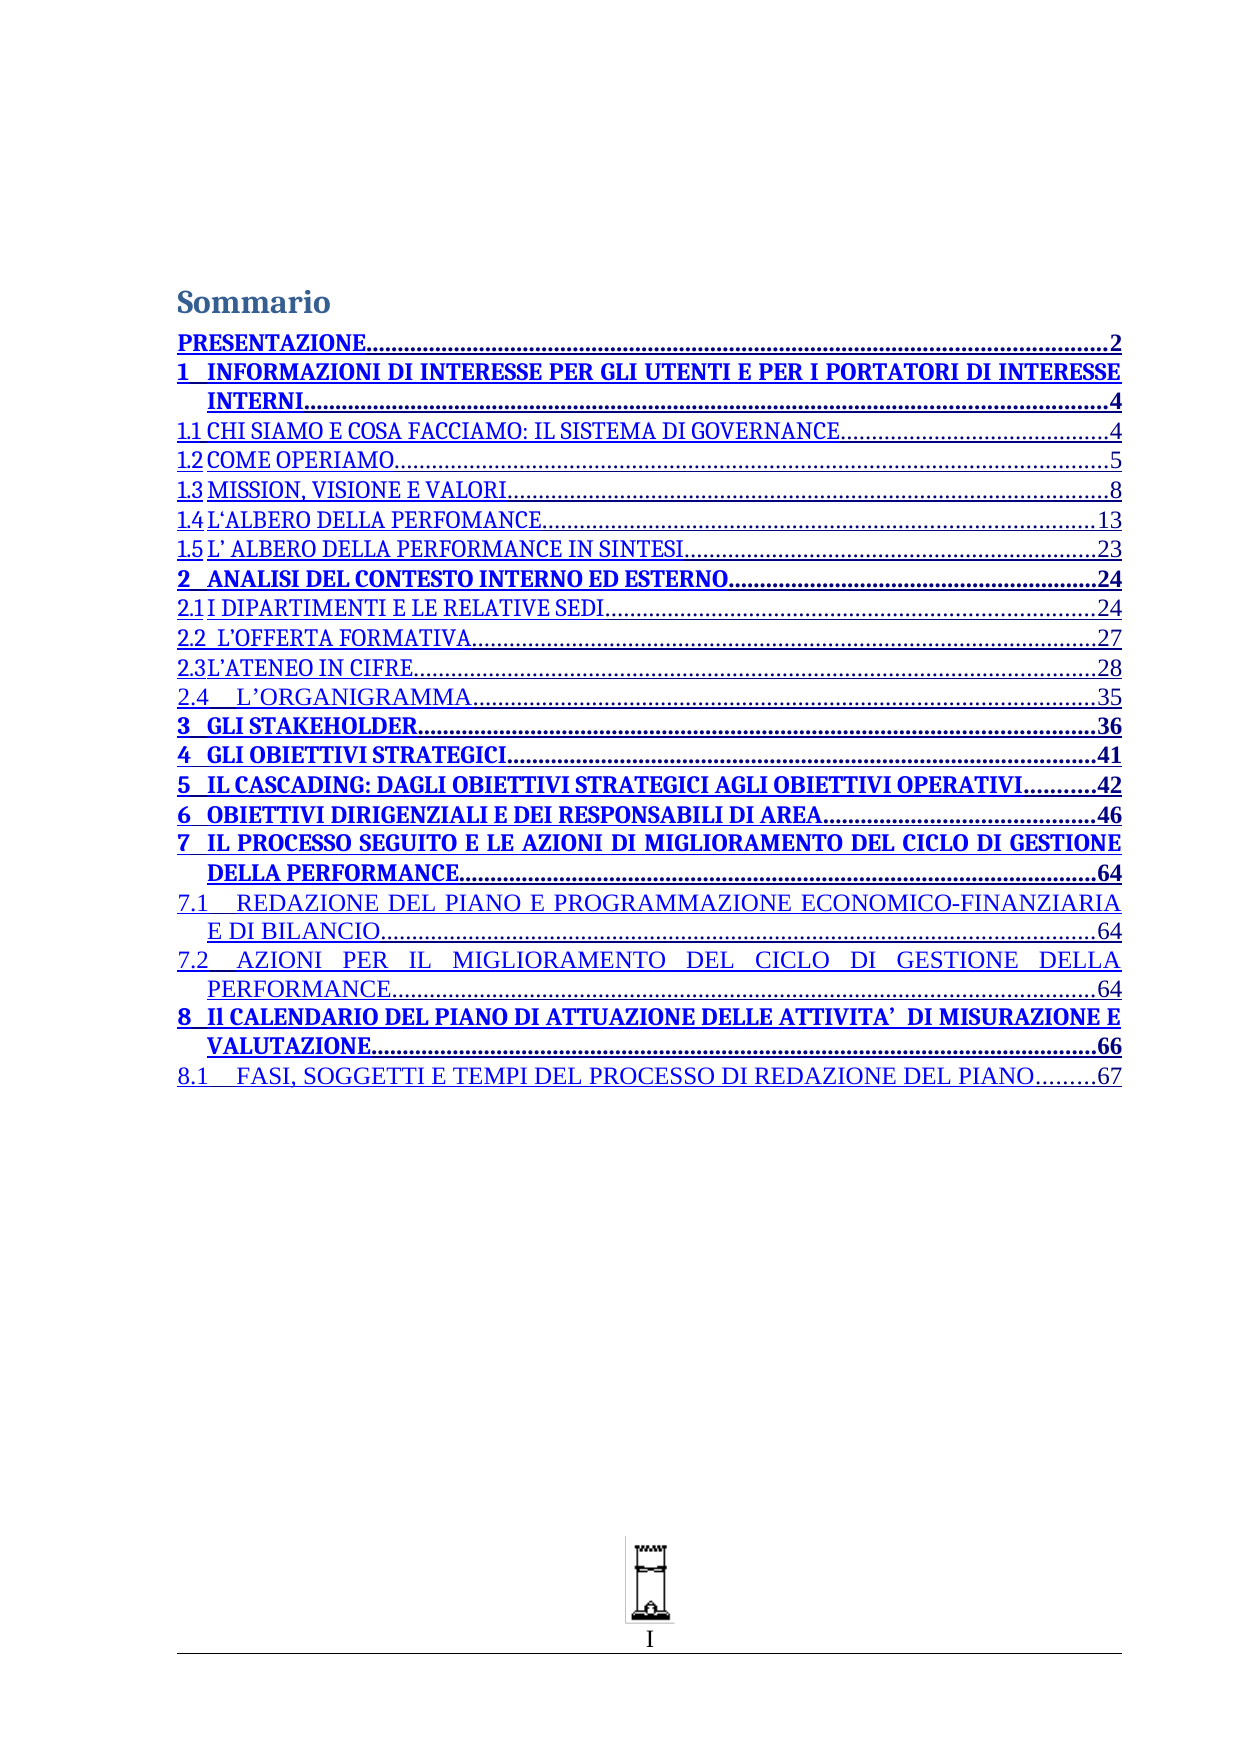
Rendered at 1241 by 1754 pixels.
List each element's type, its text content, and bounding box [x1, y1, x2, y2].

text 1.5 L’ ALBERO DELLA PERFORMANCE IN SINTESI 23 [177, 534, 1122, 564]
text 8 Il CALENDARIO DEL PIANO DI ATTUAZIONE DELLE ATTIVITA’ DI MISURAZIONE E VALUTAZIONE 66 [177, 1003, 1122, 1061]
text 7 IL PROCESSO SEGUITO E LE AZIONI DI MIGLIORAMENTO DEL CICLO DI GESTIONE DELLA PERFORMANCE 64 [177, 829, 1122, 854]
text 7.2 AZIONI PER IL MIGLIORAMENTO DEL CICLO DI GESTIONE DELLA PERFORMANCE 64 [177, 945, 1122, 970]
text 1 INFORMAZIONI DI INTERESSE PER GLI UTENTI E PER I PORTATORI DI INTERESSE INTERNI 4 [177, 358, 1122, 382]
text 1.2 COME OPERIAMO 5 [177, 446, 1122, 475]
text 7.1 REDAZIONE DEL PIANO E PROGRAMMAZIONE ECONOMICO-FINANZIARIA E DI BILANCIO 64 [177, 914, 1122, 945]
text PRESENTAZIONE 2 [177, 328, 1122, 353]
text 2.4 L’ORGANIGRAMMA 35 [177, 682, 1122, 707]
text 2.3 L’ATENEO IN CIFRE 28 [177, 653, 1122, 678]
text 5 IL CASCADING: DAGLI OBIETTIVI STRATEGICI AGLI OBIETTIVI OPERATIVI 42 [177, 770, 1122, 795]
text Sommario [177, 284, 1122, 322]
text 2.2 L’OFFERTA FORMATIVA 27 [177, 623, 1122, 648]
text 7.2 AZIONI PER IL MIGLIORAMENTO DEL CICLO DI GESTIONE DELLA PERFORMANCE 64 [177, 972, 1122, 1003]
text 6 OBIETTIVI DIRIGENZIALI E DEI RESPONSABILI DI AREA 46 [177, 800, 1122, 825]
text 7 IL PROCESSO SEGUITO E LE AZIONI DI MIGLIORAMENTO DEL CICLO DI GESTIONE DELLA PERFORMANCE 64 [177, 855, 1122, 888]
text 8.1 FASI, SOGGETTI E TEMPI DEL PROCESSO DI REDAZIONE DEL PIANO 67 [177, 1061, 1122, 1086]
text 7.1 REDAZIONE DEL PIANO E PROGRAMMAZIONE ECONOMICO-FINANZIARIA E DI BILANCIO 64 [177, 888, 1122, 913]
text 2 ANALISI DEL CONTESTO INTERNO ED ESTERNO 24 [177, 564, 1122, 589]
text 3 GLI STAKEHOLDER 36 [177, 711, 1122, 736]
text 1.1 CHI SIAMO E COSA FACCIAMO: IL SISTEMA DI GOVERNANCE 4 [177, 416, 1122, 441]
text 1 INFORMAZIONI DI INTERESSE PER GLI UTENTI E PER I PORTATORI DI INTERESSE INTERNI 4 [177, 384, 1122, 416]
text 4 GLI OBIETTIVI STRATEGICI 41 [177, 741, 1122, 766]
text 2.1 I DIPARTIMENTI E LE RELATIVE SEDI 24 [177, 593, 1122, 623]
text 1.4 L‘ALBERO DELLA PERFOMANCE 13 [177, 505, 1122, 534]
text 1.3 MISSION, VISIONE E VALORI 8 [177, 475, 1122, 505]
